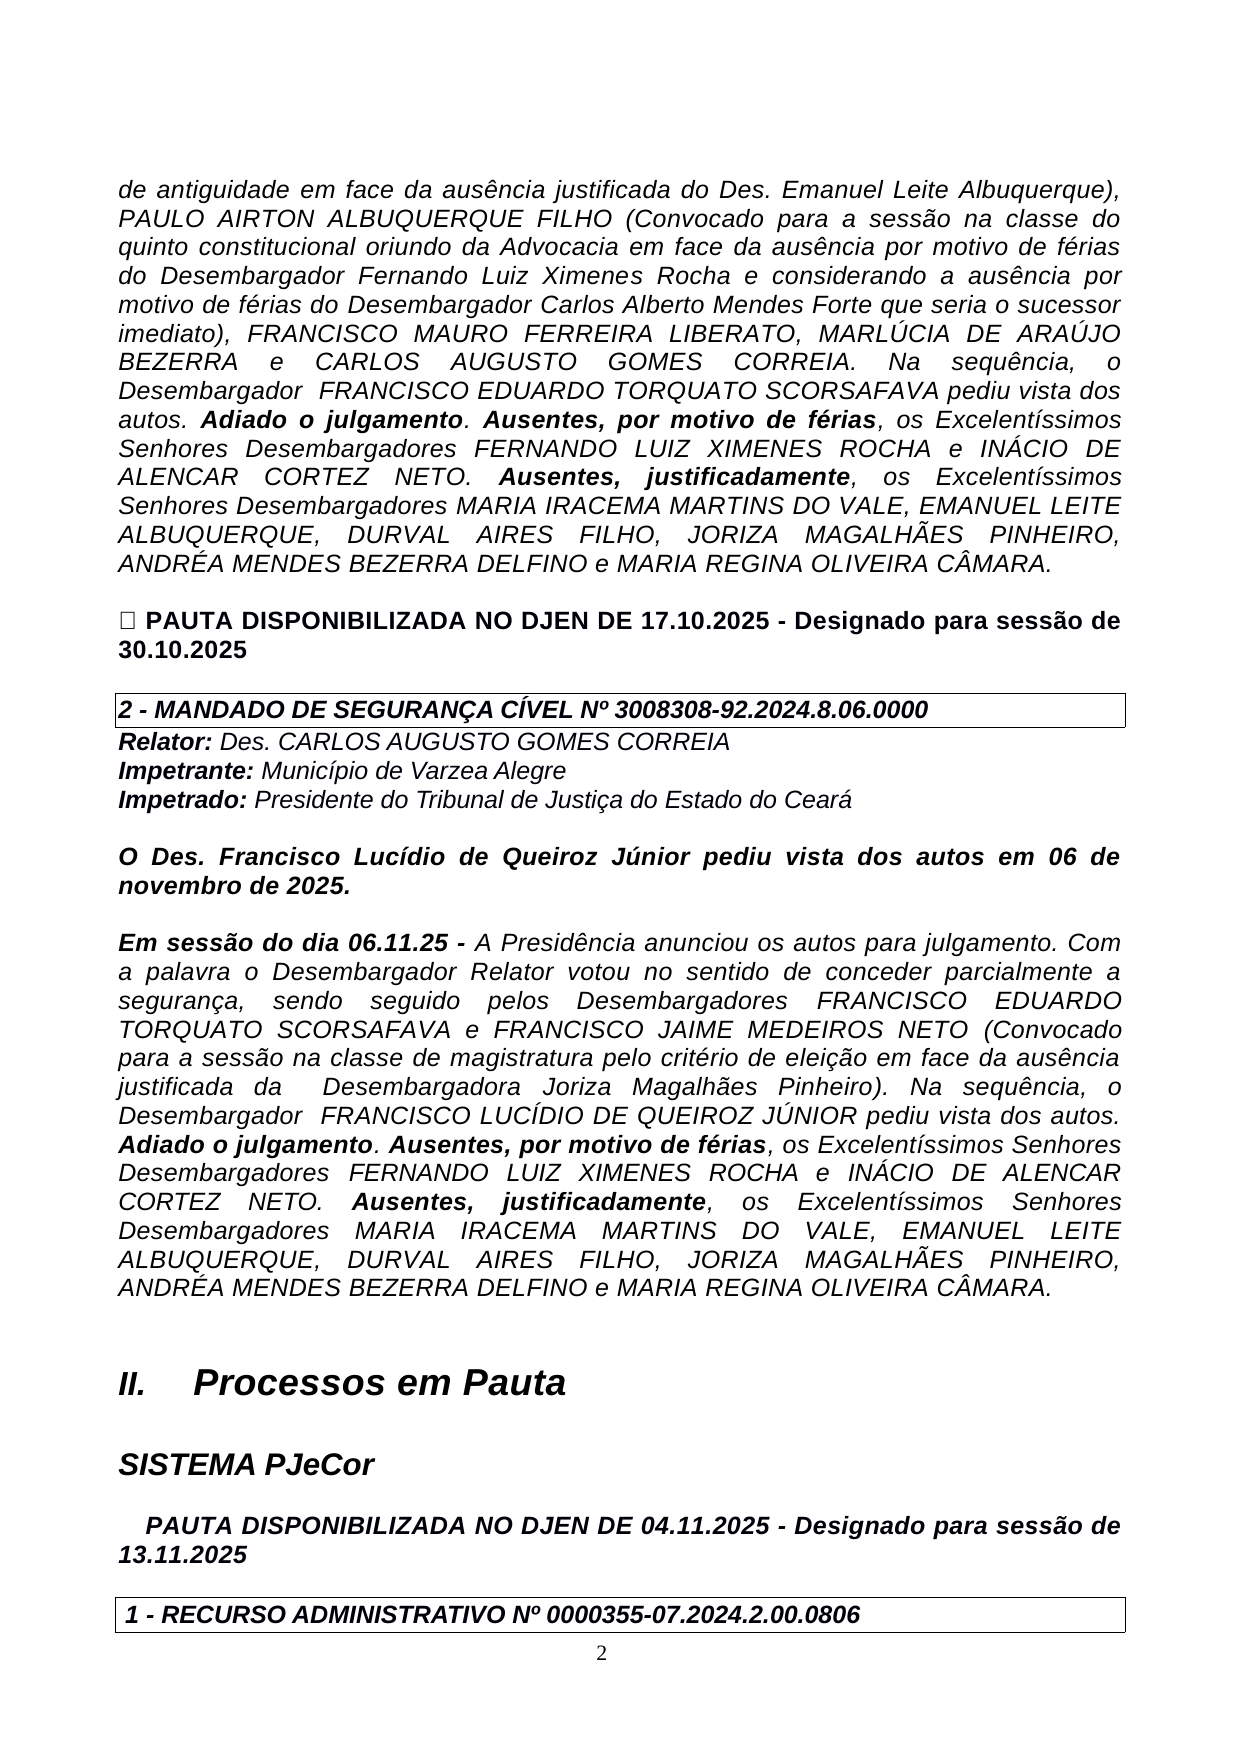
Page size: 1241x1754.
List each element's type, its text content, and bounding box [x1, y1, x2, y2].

list SISTEMA PJeCor [118, 1446, 1122, 1482]
text 1 - RECURSO ADMINISTRATIVO Nº 0000355-07.2024.2.00.0806 [116, 1598, 1125, 1632]
text 2 - MANDADO DE SEGURANÇA CÍVEL Nº 3008308-92.2024.8.06.0000 [116, 694, 1125, 727]
text O Des. Francisco Lucídio de Queiroz Júnior pediu vista dos autos em 06 de novembro de 2025. [118, 842, 1122, 900]
text Em sessão do dia 06.11.25 - A Presidência anunciou os autos para julgamento. Com a palavra o Desembargador Relator votou no sentido de conceder parcialmente a segurança, sendo seguido pelos Desembargadores FRANCISCO EDUARDO TORQUATO SCORSAFAVA e FRANCISCO JAIME MEDEIROS NETO (Convocado para a sessão na classe de magistratura pelo critério de eleição em face da ausência justificada da Desembargadora Joriza Magalhães Pinheiro). Na sequência, o Desembargador FRANCISCO LUCÍDIO DE QUEIROZ JÚNIOR pediu vista dos autos. Adiado o julgamento. Ausentes, por motivo de férias, os Excelentíssimos Senhores Desembargadores FERNANDO LUIZ XIMENES ROCHA e INÁCIO DE ALENCAR CORTEZ NETO. Ausentes, justificadamente, os Excelentíssimos Senhores Desembargadores MARIA IRACEMA MARTINS DO VALE, EMANUEL LEITE ALBUQUERQUE, DURVAL AIRES FILHO, JORIZA MAGALHÃES PINHEIRO, ANDRÉA MENDES BEZERRA DELFINO e MARIA REGINA OLIVEIRA CÂMARA. [118, 928, 1122, 1302]
text Relator: Des. CARLOS AUGUSTO GOMES CORREIA [118, 728, 1122, 756]
text  PAUTA DISPONIBILIZADA NO DJEN DE 04.11.2025 - Designado para sessão de 13.11.2025 [118, 1511, 1123, 1568]
list Processos em Pauta [118, 1360, 1122, 1403]
text  PAUTA DISPONIBILIZADA NO DJEN DE 17.10.2025 - Designado para sessão de 30.10.2025 [118, 606, 1123, 664]
text Impetrado: Presidente do Tribunal de Justiça do Estado do Ceará [118, 785, 1122, 813]
text de antiguidade em face da ausência justificada do Des. Emanuel Leite Albuquerque), PAULO AIRTON ALBUQUERQUE FILHO (Convocado para a sessão na classe do quinto constitucional oriundo da Advocacia em face da ausência por motivo de férias do Desembargador Fernando Luiz Ximenes Rocha e considerando a ausência por motivo de férias do Desembargador Carlos Alberto Mendes Forte que seria o sucessor imediato), FRANCISCO MAURO FERREIRA LIBERATO, MARLÚCIA DE ARAÚJO BEZERRA e CARLOS AUGUSTO GOMES CORREIA. Na sequência, o Desembargador FRANCISCO EDUARDO TORQUATO SCORSAFAVA pediu vista dos autos. Adiado o julgamento. Ausentes, por motivo de férias, os Excelentíssimos Senhores Desembargadores FERNANDO LUIZ XIMENES ROCHA e INÁCIO DE ALENCAR CORTEZ NETO. Ausentes, justificadamente, os Excelentíssimos Senhores Desembargadores MARIA IRACEMA MARTINS DO VALE, EMANUEL LEITE ALBUQUERQUE, DURVAL AIRES FILHO, JORIZA MAGALHÃES PINHEIRO, ANDRÉA MENDES BEZERRA DELFINO e MARIA REGINA OLIVEIRA CÂMARA. [118, 175, 1122, 577]
text Impetrante: Município de Varzea Alegre [118, 756, 1122, 785]
